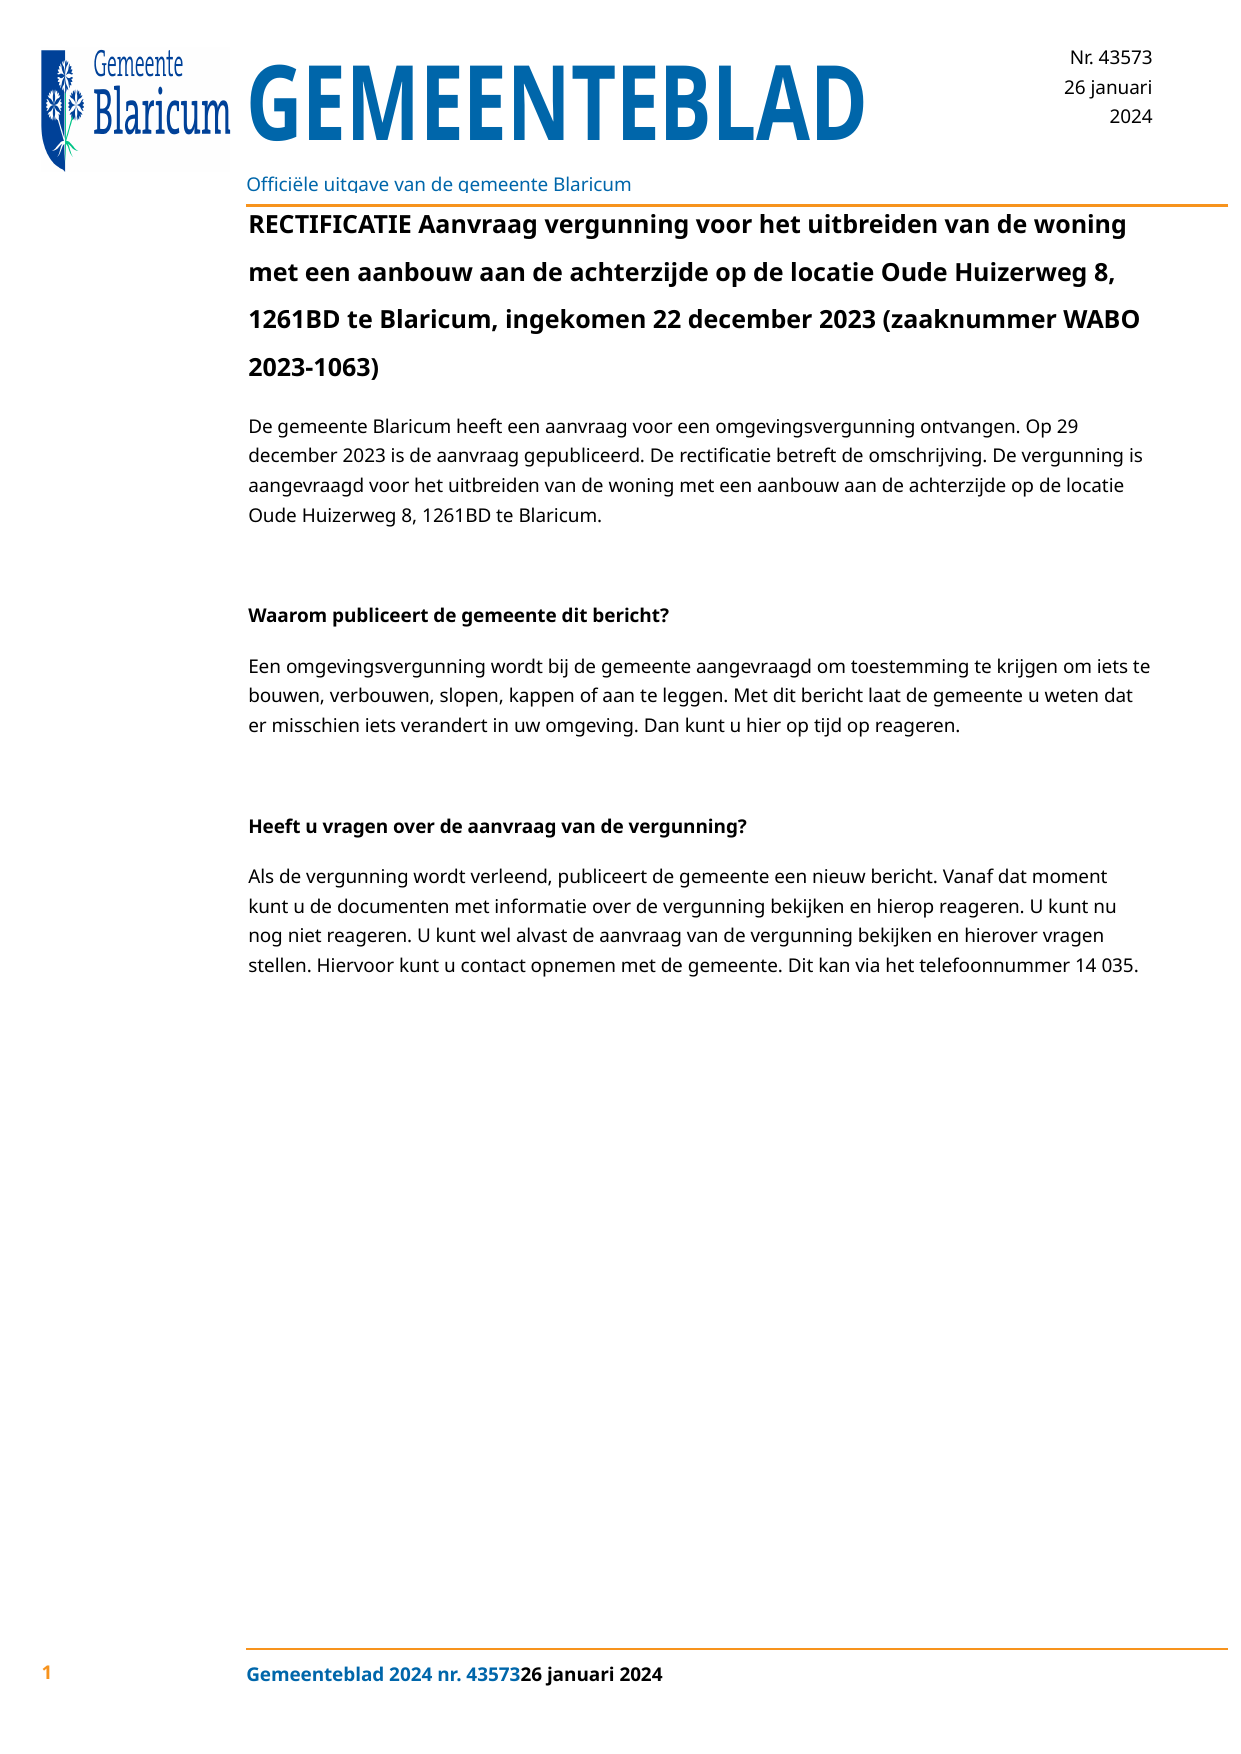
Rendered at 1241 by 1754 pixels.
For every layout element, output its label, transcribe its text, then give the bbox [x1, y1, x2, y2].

text RECTIFICATIE Aanvraag vergunning voor het uitbreiden van de woning met een aanbouw aan de achterzijde op de locatie Oude Huizerweg 8, 1261BD te Blaricum, ingekomen 22 december 2023 (zaaknummer WABO 2023-1063) [248, 207, 1152, 384]
picture [41, 47, 231, 172]
text De gemeente Blaricum heeft een aanvraag voor een omgevingsvergunning ontvangen. Op 29 december 2023 is de aanvraag gepubliceerd. De rectificatie betreft de omschrijving. De vergunning is aangevraagd voor het uitbreiden van de woning met een aanbouw aan de achterzijde op de locatie Oude Huizerweg 8, 1261BD te Blaricum. [248, 413, 1152, 528]
text Waarom publiceert de gemeente dit bericht? [248, 603, 1152, 628]
text Als de vergunning wordt verleend, publiceert de gemeente een nieuw bericht. Vanaf dat moment kunt u de documenten met informatie over de vergunning bekijken en hierop reageren. U kunt nu nog niet reageren. U kunt wel alvast de aanvraag van de vergunning bekijken en hierover vragen stellen. Hiervoor kunt u contact opnemen met de gemeente. Dit kan via het telefoonnummer 14 035. [248, 863, 1152, 978]
text Een omgevingsvergunning wordt bij de gemeente aangevraagd om toestemming te krijgen om iets te bouwen, verbouwen, slopen, kappen of aan te leggen. Met dit bericht laat de gemeente u weten dat er misschien iets verandert in uw omgeving. Dan kunt u hier op tijd op reageren. [248, 653, 1152, 738]
text Heeft u vragen over de aanvraag van de vergunning? [248, 813, 1152, 839]
